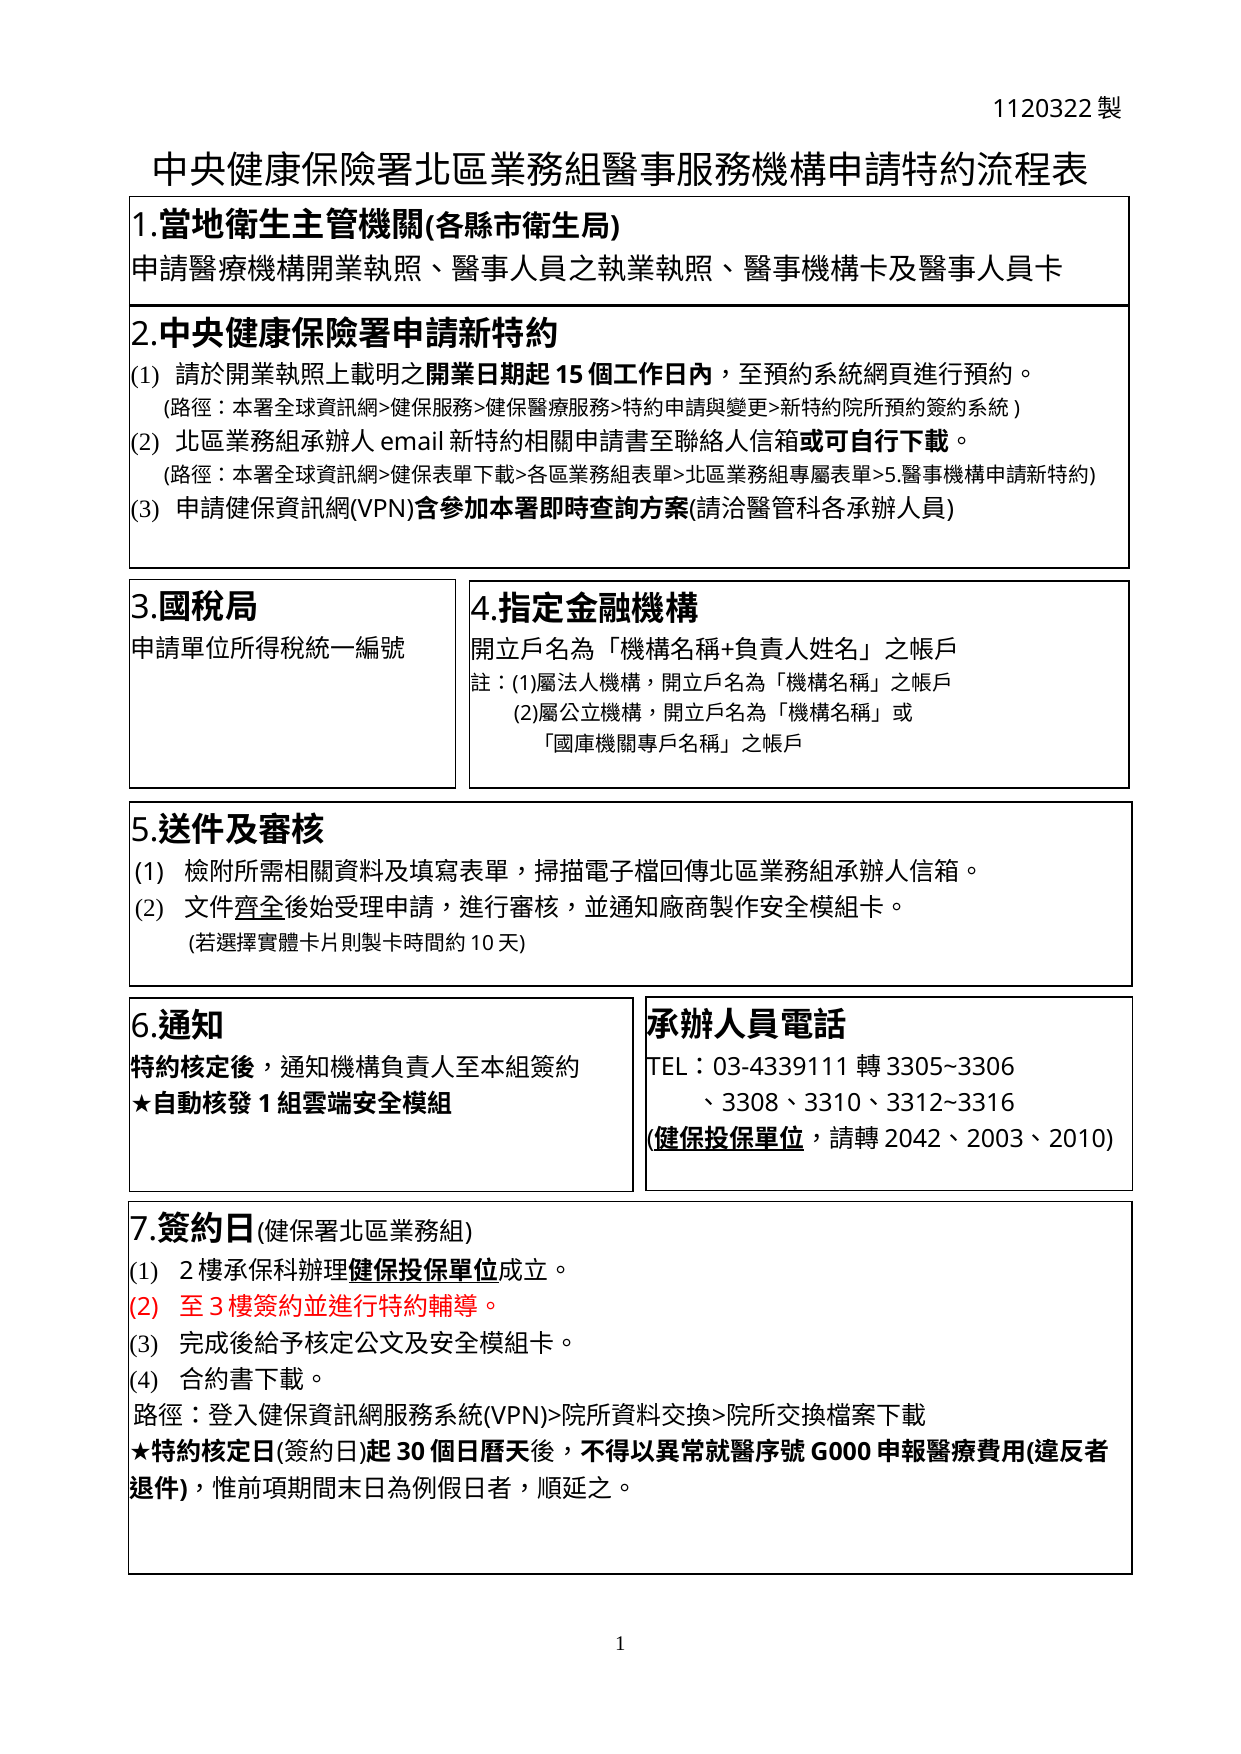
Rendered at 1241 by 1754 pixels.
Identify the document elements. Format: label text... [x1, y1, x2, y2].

list 至3樓簽約並進行特約輔導。 [129, 1287, 1131, 1323]
text (路徑：本署全球資訊網>健保服務>健保醫療服務>特約申請與變更>新特約院所預約簽約系統 ) [143, 391, 1128, 422]
text (健保投保單位，請轉2042、2003、2010) [647, 1118, 1131, 1155]
list 請於開業執照上載明之開業日期起15個工作日內，至預約系統網頁進行預約。 [130, 355, 1128, 391]
text (若選擇實體卡片則製卡時間約10天) [130, 923, 1131, 958]
text (2)屬公立機構，開立戶名為「機構名稱」或 [470, 697, 1128, 727]
list 合約書下載。 [129, 1359, 1131, 1396]
text ★特約核定日(簽約日)起30個日曆天後，不得以異常就醫序號G000申報醫療費用(違反者退件)，惟前項期間末日為例假日者，順延之。 [129, 1432, 1131, 1504]
text 4.指定金融機構 [470, 582, 1128, 630]
text 承辦人員電話 [647, 998, 1131, 1046]
text ★自動核發1組雲端安全模組 [130, 1083, 632, 1120]
text (路徑：本署全球資訊網>健保表單下載>各區業務組表單>北區業務組專屬表單>5.醫事機構申請新特約) [143, 458, 1128, 488]
text TEL：03-4339111 轉3305~3306 [647, 1046, 1131, 1082]
text 5.送件及審核 [130, 803, 1131, 851]
text 申請醫療機構開業執照、醫事人員之執業執照、醫事機構卡及醫事人員卡 [130, 246, 1128, 288]
text 註：(1)屬法人機構，開立戶名為「機構名稱」之帳戶 [470, 666, 1128, 697]
list 2樓承保科辦理健保投保單位成立。 [129, 1251, 1131, 1287]
text 、3308、3310、3312~3316 [647, 1082, 1131, 1118]
text 1120322製 [118, 75, 1122, 125]
list 完成後給予核定公文及安全模組卡。 [129, 1323, 1131, 1359]
text 「國庫機關專戶名稱」之帳戶 [470, 727, 1128, 757]
text 1.當地衛生主管機關(各縣市衛生局) [130, 197, 1128, 246]
list 檢附所需相關資料及填寫表單，掃描電子檔回傳北區業務組承辦人信箱。 [134, 851, 1131, 887]
list 申請健保資訊網(VPN)含參加本署即時查詢方案(請洽醫管科各承辦人員) [130, 488, 1128, 524]
text 申請單位所得稅統一編號 [130, 629, 454, 665]
text 6.通知 [130, 999, 632, 1047]
text 3.國稅局 [130, 580, 454, 629]
text 特約核定後，通知機構負責人至本組簽約 [130, 1047, 632, 1083]
text 2.中央健康保險署申請新特約 [130, 307, 1128, 355]
list 北區業務組承辦人email新特約相關申請書至聯絡人信箱或可自行下載。 [130, 422, 1128, 458]
text 開立戶名為「機構名稱+負責人姓名」之帳戶 [470, 630, 1128, 666]
text 中央健康保險署北區業務組醫事服務機構申請特約流程表 [118, 139, 1122, 194]
list 文件齊全後始受理申請，進行審核，並通知廠商製作安全模組卡。 [134, 887, 1131, 923]
text 7.簽約日(健保署北區業務組) [129, 1202, 1131, 1251]
text 路徑：登入健保資訊網服務系統(VPN)>院所資料交換>院所交換檔案下載 [133, 1396, 1131, 1432]
text [130, 288, 1128, 304]
